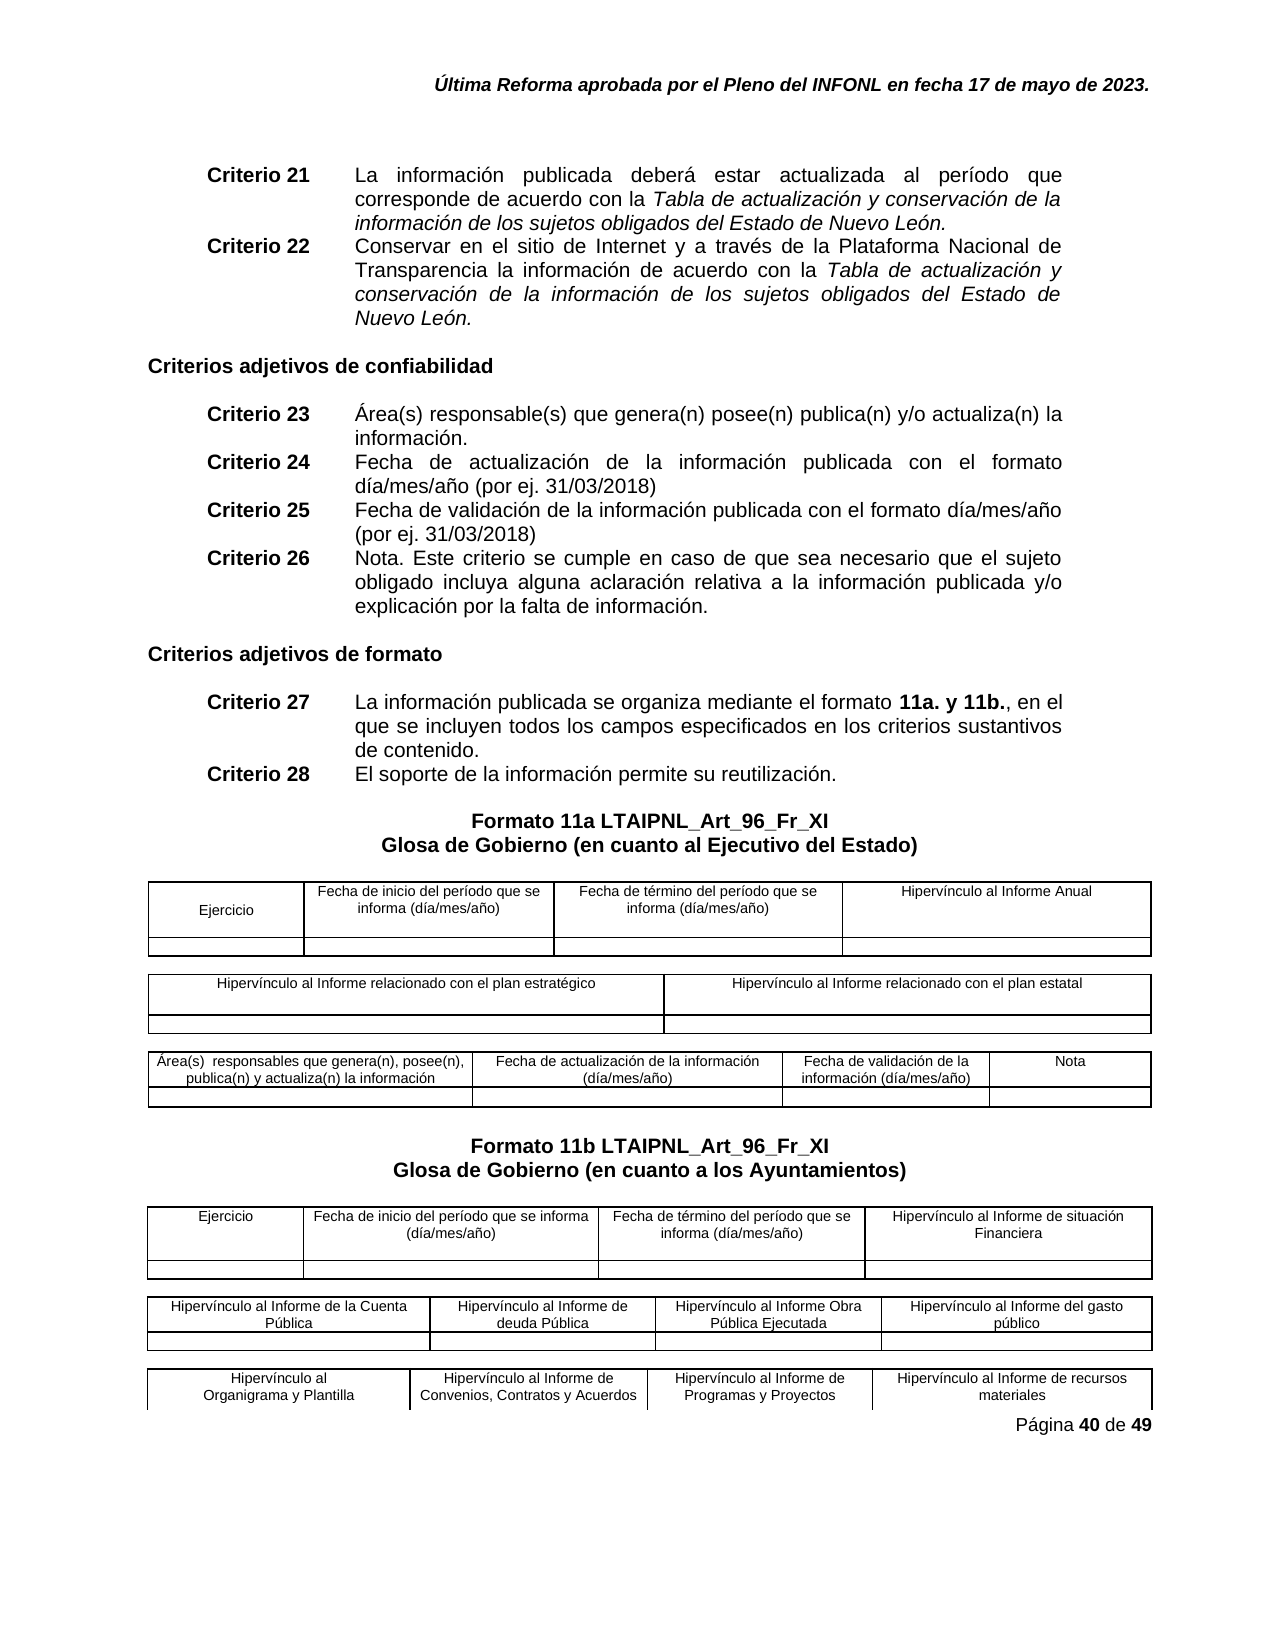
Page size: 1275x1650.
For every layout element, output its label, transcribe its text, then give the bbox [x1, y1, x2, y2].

text Formato 11b LTAIPNL_Art_96_Fr_XI [148, 1134, 1152, 1158]
table_header Fecha de término del período que se informa (día/mes/año) [599, 1208, 864, 1241]
table_header Hipervínculo al Informe Anual [843, 883, 1150, 916]
text Criterios adjetivos de formato [148, 642, 1156, 666]
table_header Nota [990, 1053, 1150, 1086]
table_cell [555, 938, 842, 955]
table_header Área(s) responsables que genera(n), posee(n), publica(n) y actualiza(n) la información [149, 1053, 472, 1086]
table_header Hipervínculo al Informe relacionado con el plan estatal [665, 975, 1150, 994]
text Criterio 26 Nota. Este criterio se cumple en caso de que sea necesario que el sujeto obligado incluya alguna aclaración relativa a la información publicada y/o explicación por la falta de información. [207, 546, 1063, 618]
table_cell [149, 994, 663, 1014]
table_header Hipervínculo al Informe del gasto público [882, 1298, 1151, 1331]
table_cell [656, 1333, 881, 1349]
table_cell [149, 1016, 663, 1033]
table_header Ejercicio [149, 883, 303, 937]
table_header Hipervínculo al Informe Obra Pública Ejecutada [656, 1298, 881, 1331]
table_header Hipervínculo al Informe de Programas y Proyectos [648, 1370, 872, 1410]
table_header Ejercicio [148, 1208, 303, 1259]
text Criterios adjetivos de confiabilidad [148, 354, 1156, 378]
table_cell [843, 916, 1150, 937]
table_header Hipervínculo al Informe de deuda Pública [431, 1298, 655, 1331]
table_cell [473, 1088, 782, 1106]
table_cell [431, 1333, 655, 1349]
table_header Fecha de actualización de la información (día/mes/año) [473, 1053, 782, 1086]
text Criterio 24 Fecha de actualización de la información publicada con el formato día/mes/año (por ej. 31/03/2018) [207, 450, 1063, 498]
table_header Hipervínculo al Informe de la Cuenta Pública [148, 1298, 429, 1331]
table_header Fecha de término del período que se informa (día/mes/año) [555, 883, 842, 916]
text Formato 11a LTAIPNL_Art_96_Fr_XI [148, 809, 1152, 833]
table_cell [305, 938, 553, 955]
table_cell [665, 994, 1150, 1014]
table_cell [555, 916, 842, 937]
table_cell [304, 1241, 598, 1259]
table_header Fecha de inicio del período que se informa (día/mes/año) [305, 883, 553, 916]
text Criterio 21 La información publicada deberá estar actualizada al período que corresponde de acuerdo con la Tabla de actualización y conservación de la información de los sujetos obligados del Estado de Nuevo León. [207, 162, 1063, 234]
table_header Hipervínculo al Informe de situación Financiera [866, 1208, 1151, 1241]
text Criterio 28 El soporte de la información permite su reutilización. [207, 761, 1063, 785]
text Criterio 23 Área(s) responsable(s) que genera(n) posee(n) publica(n) y/o actualiza(n) la información. [207, 402, 1063, 450]
table_cell [599, 1241, 864, 1259]
table_cell [882, 1333, 1151, 1349]
text Criterio 25 Fecha de validación de la información publicada con el formato día/mes/año (por ej. 31/03/2018) [207, 498, 1063, 546]
table_header Hipervínculo al Organigrama y Plantilla [148, 1370, 409, 1410]
table_cell [783, 1088, 989, 1106]
table_header Fecha de validación de la información (día/mes/año) [783, 1053, 989, 1086]
table_cell [665, 1016, 1150, 1033]
table_cell [305, 916, 553, 937]
table_cell [148, 1261, 303, 1278]
text Glosa de Gobierno (en cuanto a los Ayuntamientos) [148, 1158, 1152, 1182]
text Glosa de Gobierno (en cuanto al Ejecutivo del Estado) [148, 833, 1152, 857]
table_cell [304, 1261, 598, 1278]
text Criterio 27 La información publicada se organiza mediante el formato 11a. y 11b., en el que se incluyen todos los campos especificados en los criterios sustantivos de contenido. [207, 689, 1063, 761]
table_cell [599, 1261, 864, 1278]
table_header Hipervínculo al Informe relacionado con el plan estratégico [149, 975, 663, 994]
table_cell [990, 1088, 1150, 1106]
table_cell [843, 938, 1150, 955]
text Criterio 22 Conservar en el sitio de Internet y a través de la Plataforma Nacional de Transparencia la información de acuerdo con la Tabla de actualización y conservación de la información de los sujetos obligados del Estado de Nuevo León. [207, 234, 1063, 330]
table_cell [149, 938, 303, 955]
table_header Hipervínculo al Informe de recursos materiales [873, 1370, 1151, 1410]
table_cell [149, 1088, 472, 1106]
table_cell [148, 1333, 429, 1349]
table_cell [866, 1241, 1151, 1259]
table_cell [866, 1261, 1151, 1278]
table_header Hipervínculo al Informe de Convenios, Contratos y Acuerdos [411, 1370, 647, 1410]
table_header Fecha de inicio del período que se informa (día/mes/año) [304, 1208, 598, 1241]
